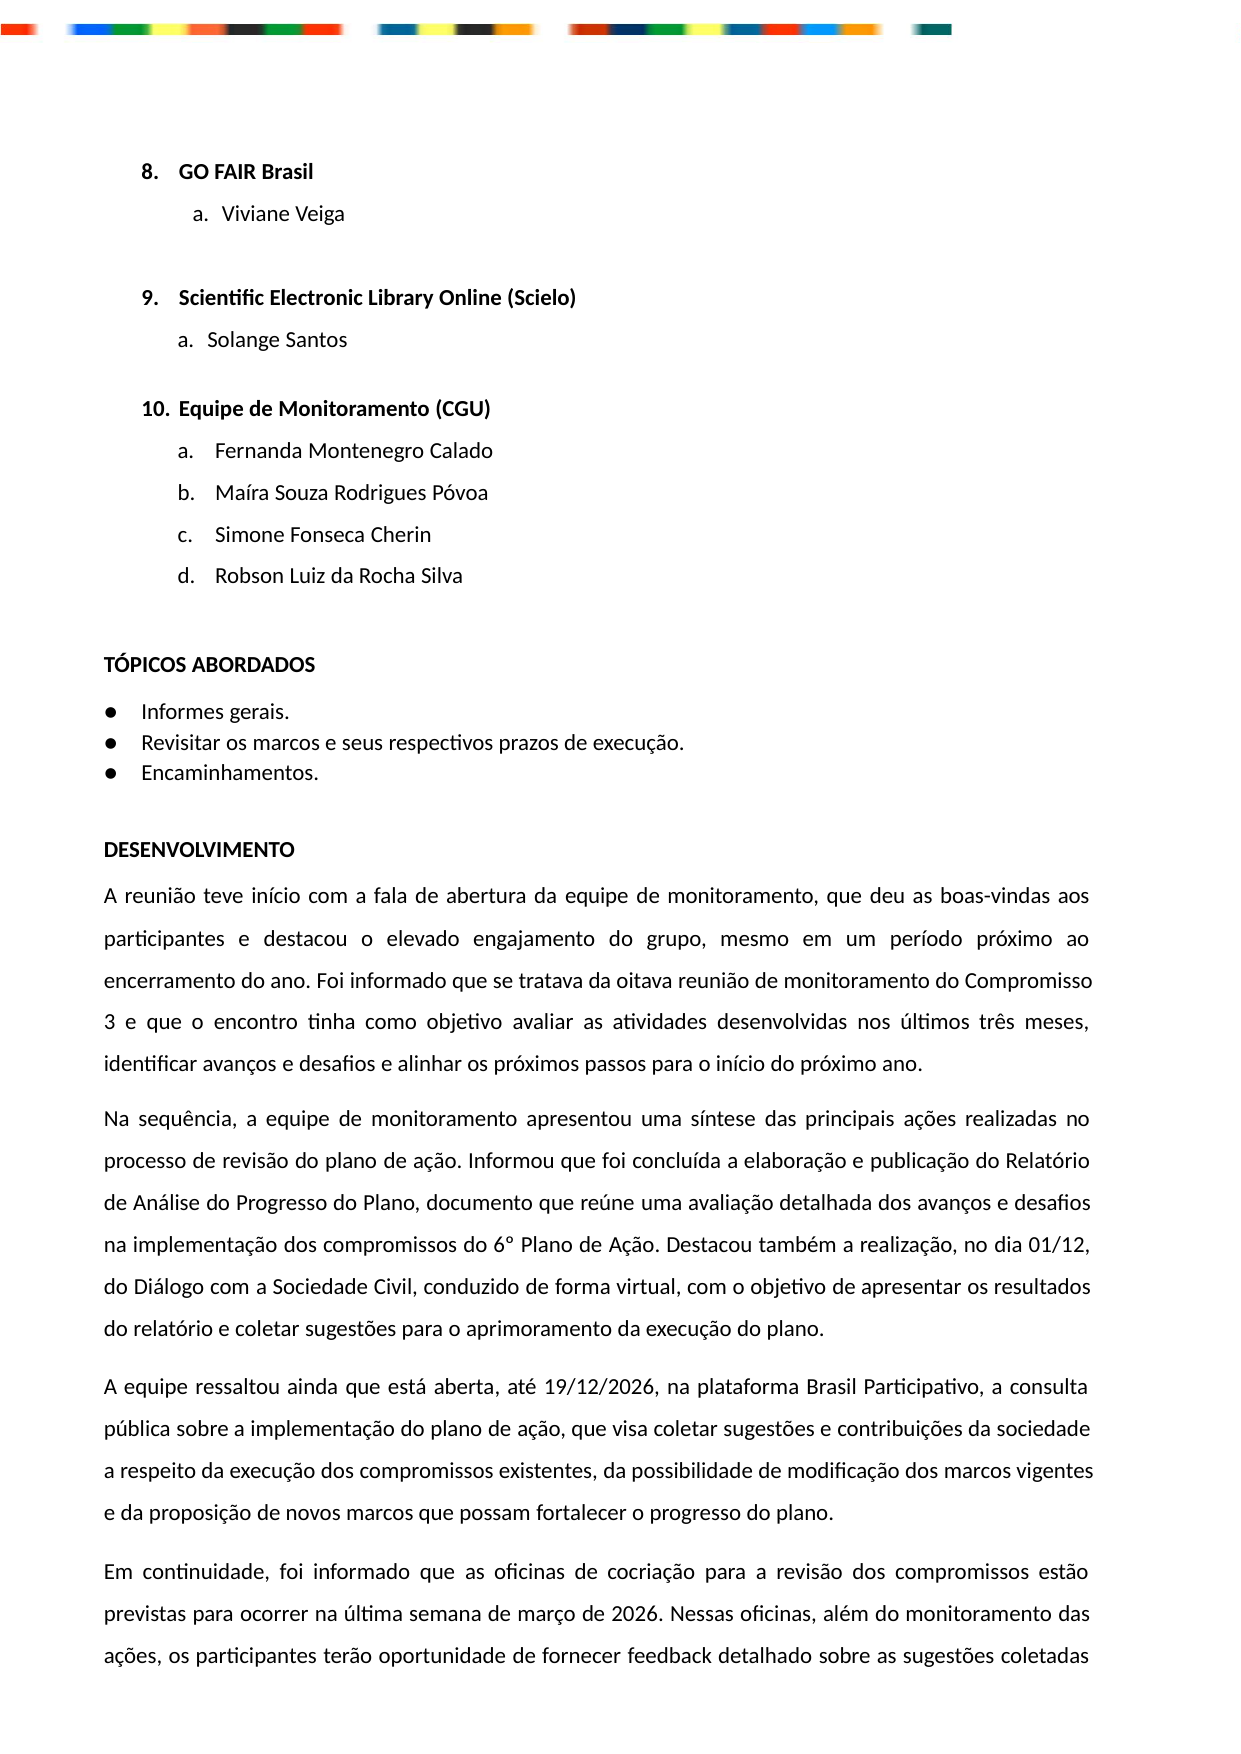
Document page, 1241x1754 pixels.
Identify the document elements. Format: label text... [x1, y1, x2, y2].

text do Diálogo com a Sociedade Civil, conduzido de forma virtual, com o objetivo de apresentar os resultados [103, 1272, 1118, 1300]
text 1 [141, 393, 153, 422]
text Na sequência, a equipe de monitoramento apresentou uma síntese das principais ações realizadas no [103, 1103, 1118, 1132]
text encerramento do ano. Foi informado que se tratava da oitava reunião de monitoramento do Compromisso [103, 966, 1118, 994]
text TÓPICOS ABORDADOS [103, 650, 341, 678]
text ações, os participantes terão oportunidade de fornecer feedback detalhado sobre as sugestões coletadas [103, 1641, 1118, 1669]
text Em continuidade, foi informado que as oficinas de cocriação para a revisão dos compromissos estão [103, 1557, 1118, 1585]
text e da proposição de novos marcos que possam fortalecer o progresso do plano. [103, 1498, 1118, 1526]
text Informes gerais. [141, 697, 713, 725]
text 9 [141, 283, 153, 311]
text . GO FAIR Brasil [153, 157, 339, 185]
text processo de revisão do plano de ação. Informou que foi concluída a elaboração e publicação do Relatório [103, 1146, 1118, 1174]
text 8 [141, 157, 153, 185]
text a. Viviane Veiga [192, 199, 372, 227]
text ● [103, 727, 141, 756]
text b. Maíra Souza Rodrigues Póvoa [177, 477, 519, 506]
text DESENVOLVIMENTO [103, 834, 323, 863]
text de Análise do Progresso do Plano, documento que reúne uma avaliação detalhada dos avanços e desafios [103, 1188, 1118, 1216]
text a respeito da execução dos compromissos existentes, da possibilidade de modificação dos marcos vigentes [103, 1456, 1118, 1484]
text A reunião teve início com a fala de abertura da equipe de monitoramento, que deu as boas-vindas aos [103, 881, 1118, 909]
text Revisitar os marcos e seus respectivos prazos de execução. [141, 727, 713, 756]
text a. Solange Santos [177, 325, 373, 353]
text ● [103, 697, 141, 725]
text na implementação dos compromissos do 6º Plano de Ação. Destacou também a realização, no dia 01/12, [103, 1230, 1118, 1258]
text c. Simone Fonseca Cherin [177, 519, 519, 548]
text identificar avanços e desafios e alinhar os próximos passos para o início do próximo ano. [103, 1049, 951, 1077]
text participantes e destacou o elevado engajamento do grupo, mesmo em um período próximo ao [103, 923, 1118, 952]
text ● [103, 757, 141, 786]
text pública sobre a implementação do plano de ação, que visa coletar sugestões e contribuições da sociedade [103, 1414, 1118, 1442]
text e que o encontro tinha como objetivo avaliar as atividades desenvolvidas nos últimos três meses, [125, 1007, 1117, 1035]
text Encaminhamentos. [141, 757, 713, 786]
text 3 [103, 1007, 125, 1035]
text previstas para ocorrer na última semana de março de 2026. Nessas oficinas, além do monitoramento das [103, 1599, 1118, 1627]
text . Scientific Electronic Library Online (Scielo) [153, 283, 603, 311]
text A equipe ressaltou ainda que está aberta, até 19/12/2026, na plataforma Brasil Participativo, a consulta [103, 1372, 1118, 1400]
text do relatório e coletar sugestões para o aprimoramento da execução do plano. [103, 1314, 1118, 1342]
text 0. Equipe de Monitoramento (CGU) [153, 393, 519, 422]
text d. Robson Luiz da Rocha Silva [177, 561, 489, 589]
text a. Fernanda Montenegro Calado [177, 436, 519, 464]
